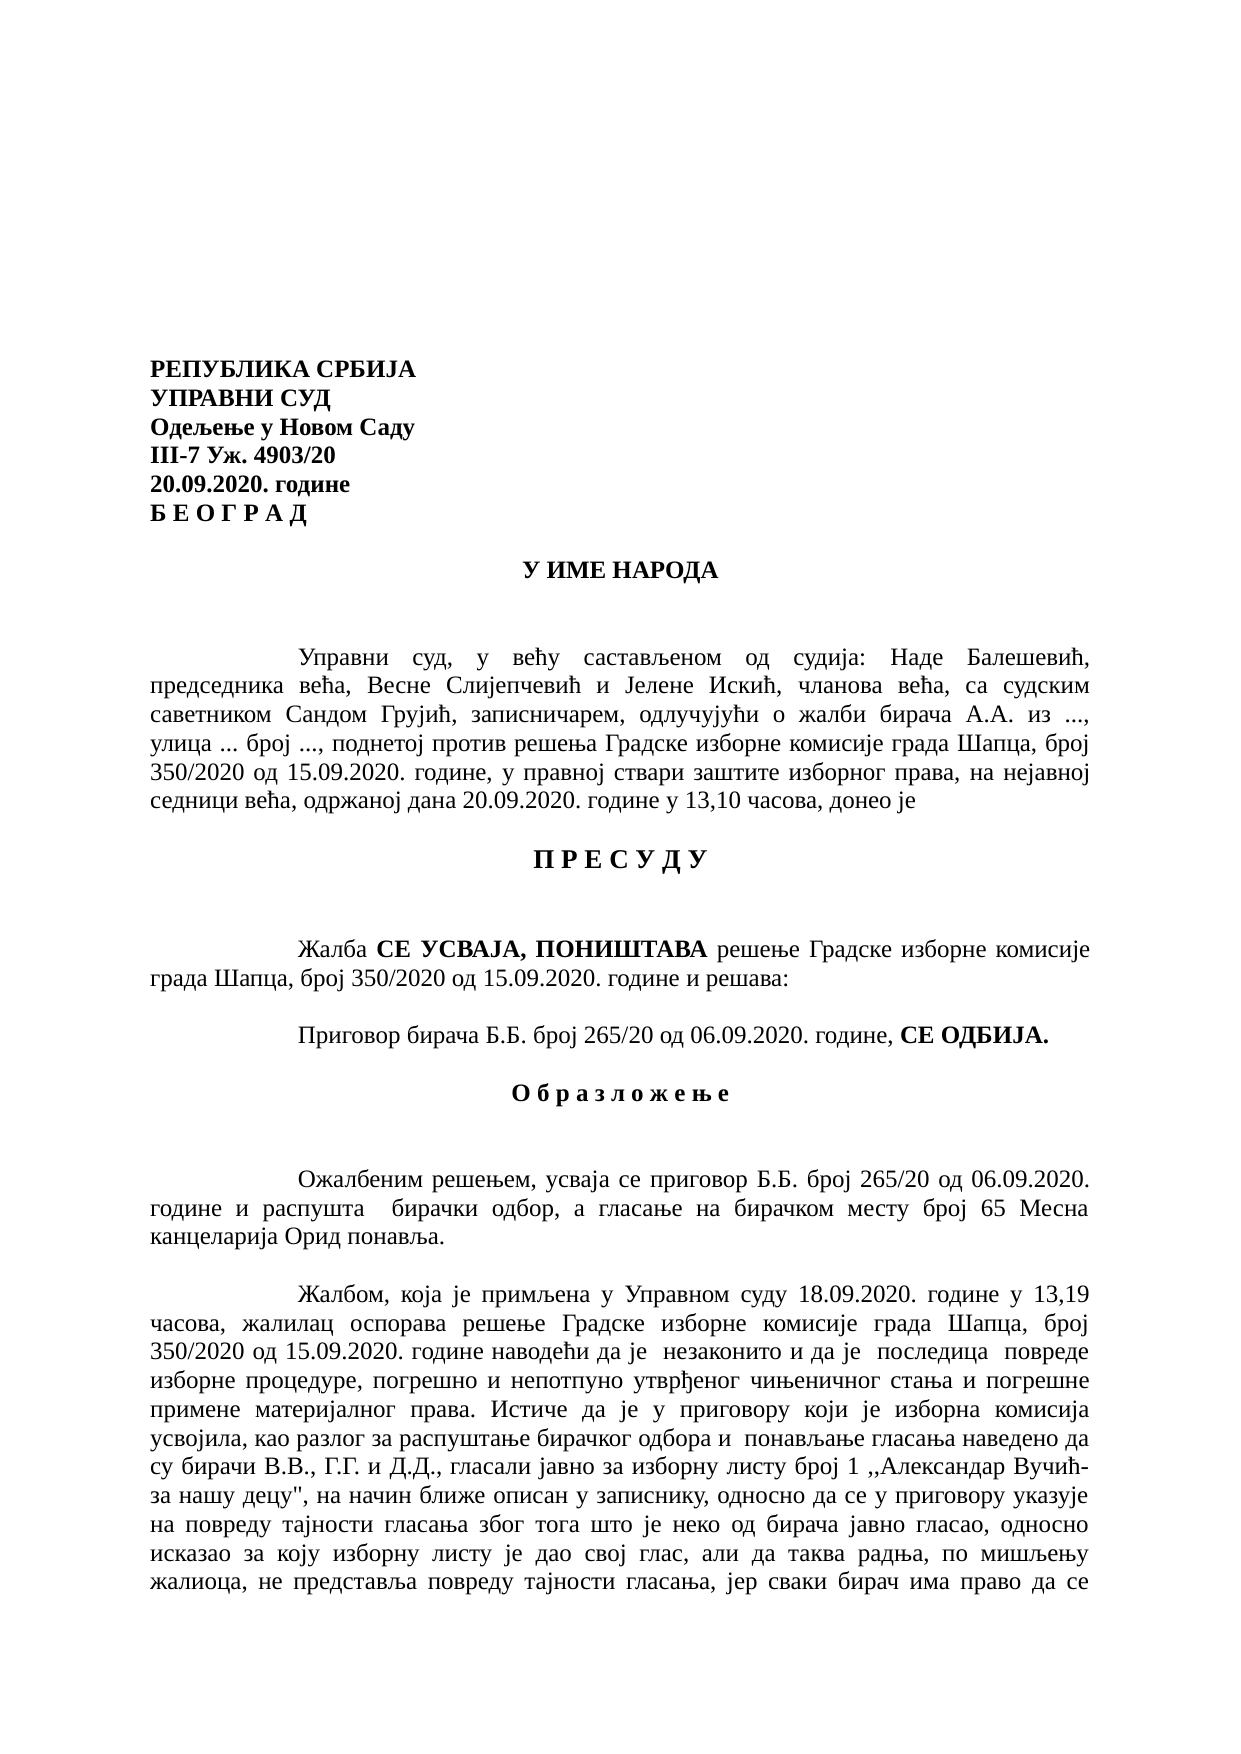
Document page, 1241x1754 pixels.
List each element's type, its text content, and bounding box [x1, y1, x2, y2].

text Приговор бирача Б.Б. број 265/20 од 06.09.2020. године, СЕ ОДБИЈА. [150, 1020, 1090, 1049]
text Б Е О Г Р А Д [150, 498, 1090, 527]
text 20.09.2020. године [150, 469, 1090, 498]
text III-7 Уж. 4903/20 [150, 440, 1090, 469]
text Управни суд, у већу састављеном од судија: Наде Балешевић, председника већа, Весне Слијепчевић и Јелене Искић, чланова већа, са судским саветником Сандом Грујић, записничарем, одлучујући о жалби бирача A.A. из ..., улица ... број ..., поднетој против решења Градске изборне комисије града Шапца, број 350/2020 од 15.09.2020. године, у правној ствари заштите изборног права, на нејавној седници већа, одржаној дана 20.09.2020. године у 13,10 часова, донео је [150, 642, 1090, 814]
text Жалба СЕ УСВАЈА, ПОНИШТАВА решење Градске изборне комисије града Шапца, број 350/2020 од 15.09.2020. године и решава: [150, 934, 1090, 991]
text РЕПУБЛИКА СРБИЈА [150, 148, 1090, 383]
text П Р Е С У Д У [150, 843, 1090, 874]
text УПРАВНИ СУД [150, 383, 1090, 412]
text О б р а з л о ж е њ е [150, 1078, 1090, 1106]
text У ИМЕ НАРОДА [150, 555, 1090, 584]
text Ожалбеним решењем, усваја се приговор Б.Б. број 265/20 од 06.09.2020. године и распушта бирачки одбор, а гласање на бирачком месту број 65 Месна канцеларија Орид понавља. [150, 1164, 1090, 1250]
text Одељење у Новом Саду [150, 412, 1090, 440]
text Жалбом, која је примљена у Управном суду 18.09.2020. године у 13,19 часова, жалилац оспорава решење Градске изборне комисије града Шапца, број 350/2020 од 15.09.2020. године наводећи да је незаконито и да је последица повреде изборне процедуре, погрешно и непотпуно утврђеног чињеничног стања и погрешне примене материјалног права. Истиче да је у приговору који је изборна комисија усвојила, као разлог за распуштање бирачког одбора и понављање гласања наведено да су бирачи В.В., Г.Г. и Д.Д., гласали јавно за изборну листу број 1 ,,Александар Вучић- за нашу децу", на начин ближе описан у записнику, односно да се у приговору указује на повреду тајности гласања због тога што је неко од бирача јавно гласао, односно исказао за коју изборну листу је дао свој глас, али да таква радња, по мишљењу жалиоца, не представља повреду тајности гласања, јер сваки бирач има право да се [150, 1279, 1090, 1595]
